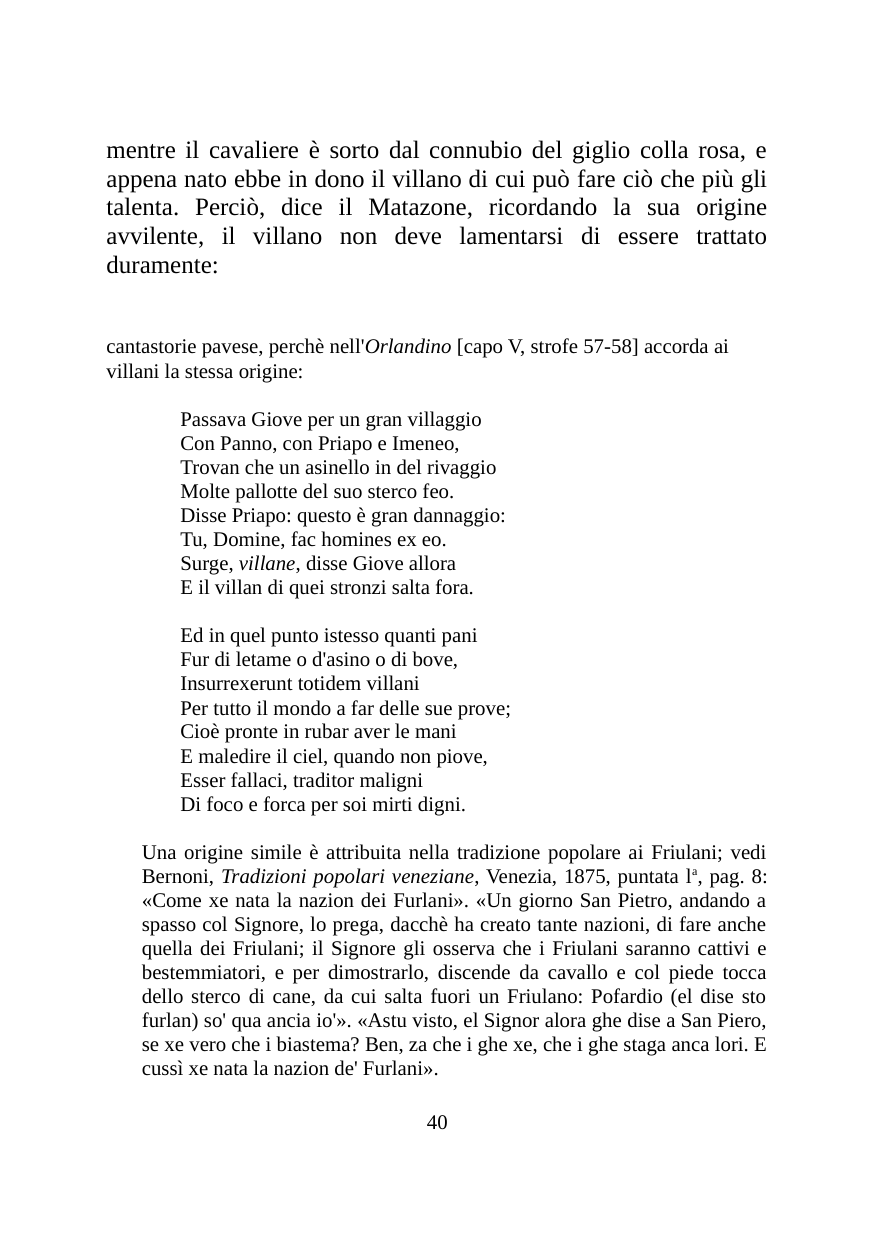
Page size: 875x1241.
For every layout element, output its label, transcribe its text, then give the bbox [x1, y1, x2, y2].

text E il villan di quei stronzi salta fora. [106, 575, 768, 599]
text Ed in quel punto istesso quanti pani [106, 623, 768, 647]
text Molte pallotte del suo sterco feo. [106, 479, 768, 503]
text Con Panno, con Priapo e Imeneo, [106, 431, 768, 455]
text mentre il cavaliere è sorto dal connubio del giglio colla rosa, e appena nato ebbe in dono il villano di cui può fare ciò che più gli talenta. Perciò, dice il Matazone, ricordando la sua origine avvilente, il villano non deve lamentarsi di essere trattato duramente: [106, 135, 768, 279]
text E maledire il ciel, quando non piove, [106, 743, 768, 768]
text cantastorie pavese, perchè nell'Orlandino [capo V, strofe 57-58] accorda ai villani la stessa origine: [106, 334, 768, 383]
text Esser fallaci, traditor maligni [106, 768, 768, 792]
text Passava Giove per un gran villaggio [106, 407, 768, 431]
text Una origine simile è attribuita nella tradizione popolare ai Friulani; vedi Bernoni, Tradizioni popolari veneziane, Venezia, 1875, puntata la, pag. 8: «Come xe nata la nazion dei Furlani». «Un giorno San Pietro, andando a spasso col Signore, lo prega, dacchè ha creato tante nazioni, di fare anche quella dei Friulani; il Signore gli osserva che i Friulani saranno cattivi e bestemmiatori, e per dimostrarlo, discende da cavallo e col piede tocca dello sterco di cane, da cui salta fuori un Friulano: Pofardio (el dise sto furlan) so' qua ancia io'». «Astu visto, el Signor alora ghe dise a San Piero, se xe vero che i biastema? Ben, za che i ghe xe, che i ghe staga anca lori. E cussì xe nata la nazion de' Furlani». [106, 840, 768, 1080]
text Fur di letame o d'asino o di bove, [106, 647, 768, 671]
text Insurrexerunt totidem villani [106, 671, 768, 695]
text Per tutto il mondo a far delle sue prove; [106, 695, 768, 719]
text Cioè pronte in rubar aver le mani [106, 719, 768, 743]
text Tu, Domine, fac homines ex eo. [106, 527, 768, 551]
text Di foco e forca per soi mirti digni. [106, 792, 768, 816]
text Trovan che un asinello in del rivaggio [106, 455, 768, 479]
text Surge, villane, disse Giove allora [106, 551, 768, 575]
text Disse Priapo: questo è gran dannaggio: [106, 503, 768, 527]
